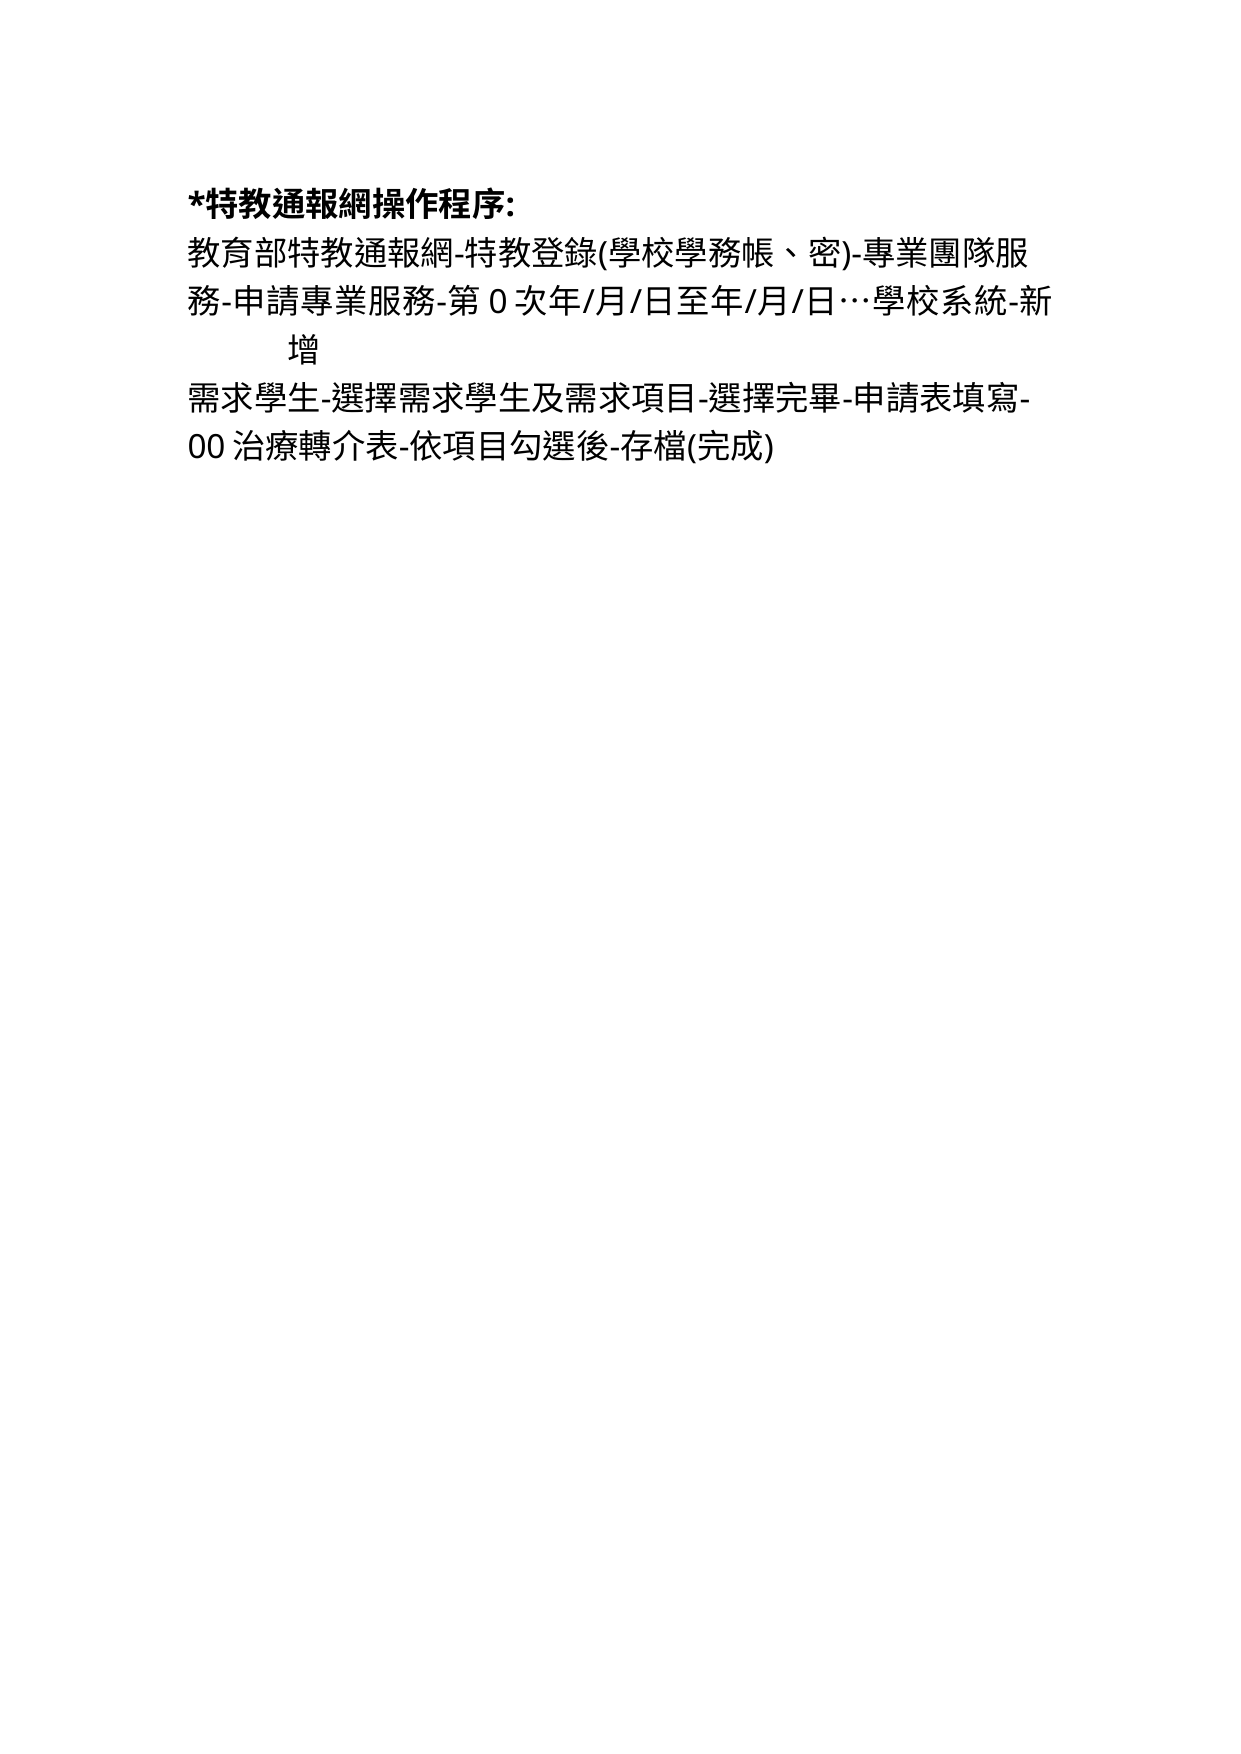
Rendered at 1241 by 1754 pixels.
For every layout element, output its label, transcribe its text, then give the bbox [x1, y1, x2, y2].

text 教育部特教通報網-特教登錄(學校學務帳、密)-專業團隊服 [187, 227, 1053, 275]
text 需求學生-選擇需求學生及需求項目-選擇完畢-申請表填寫- [187, 372, 1053, 420]
text 00治療轉介表-依項目勾選後-存檔(完成) [187, 420, 1053, 469]
text 務-申請專業服務-第0次年/月/日至年/月/日…學校系統-新增 [187, 275, 1053, 372]
text *特教通報網操作程序: [187, 178, 1053, 227]
